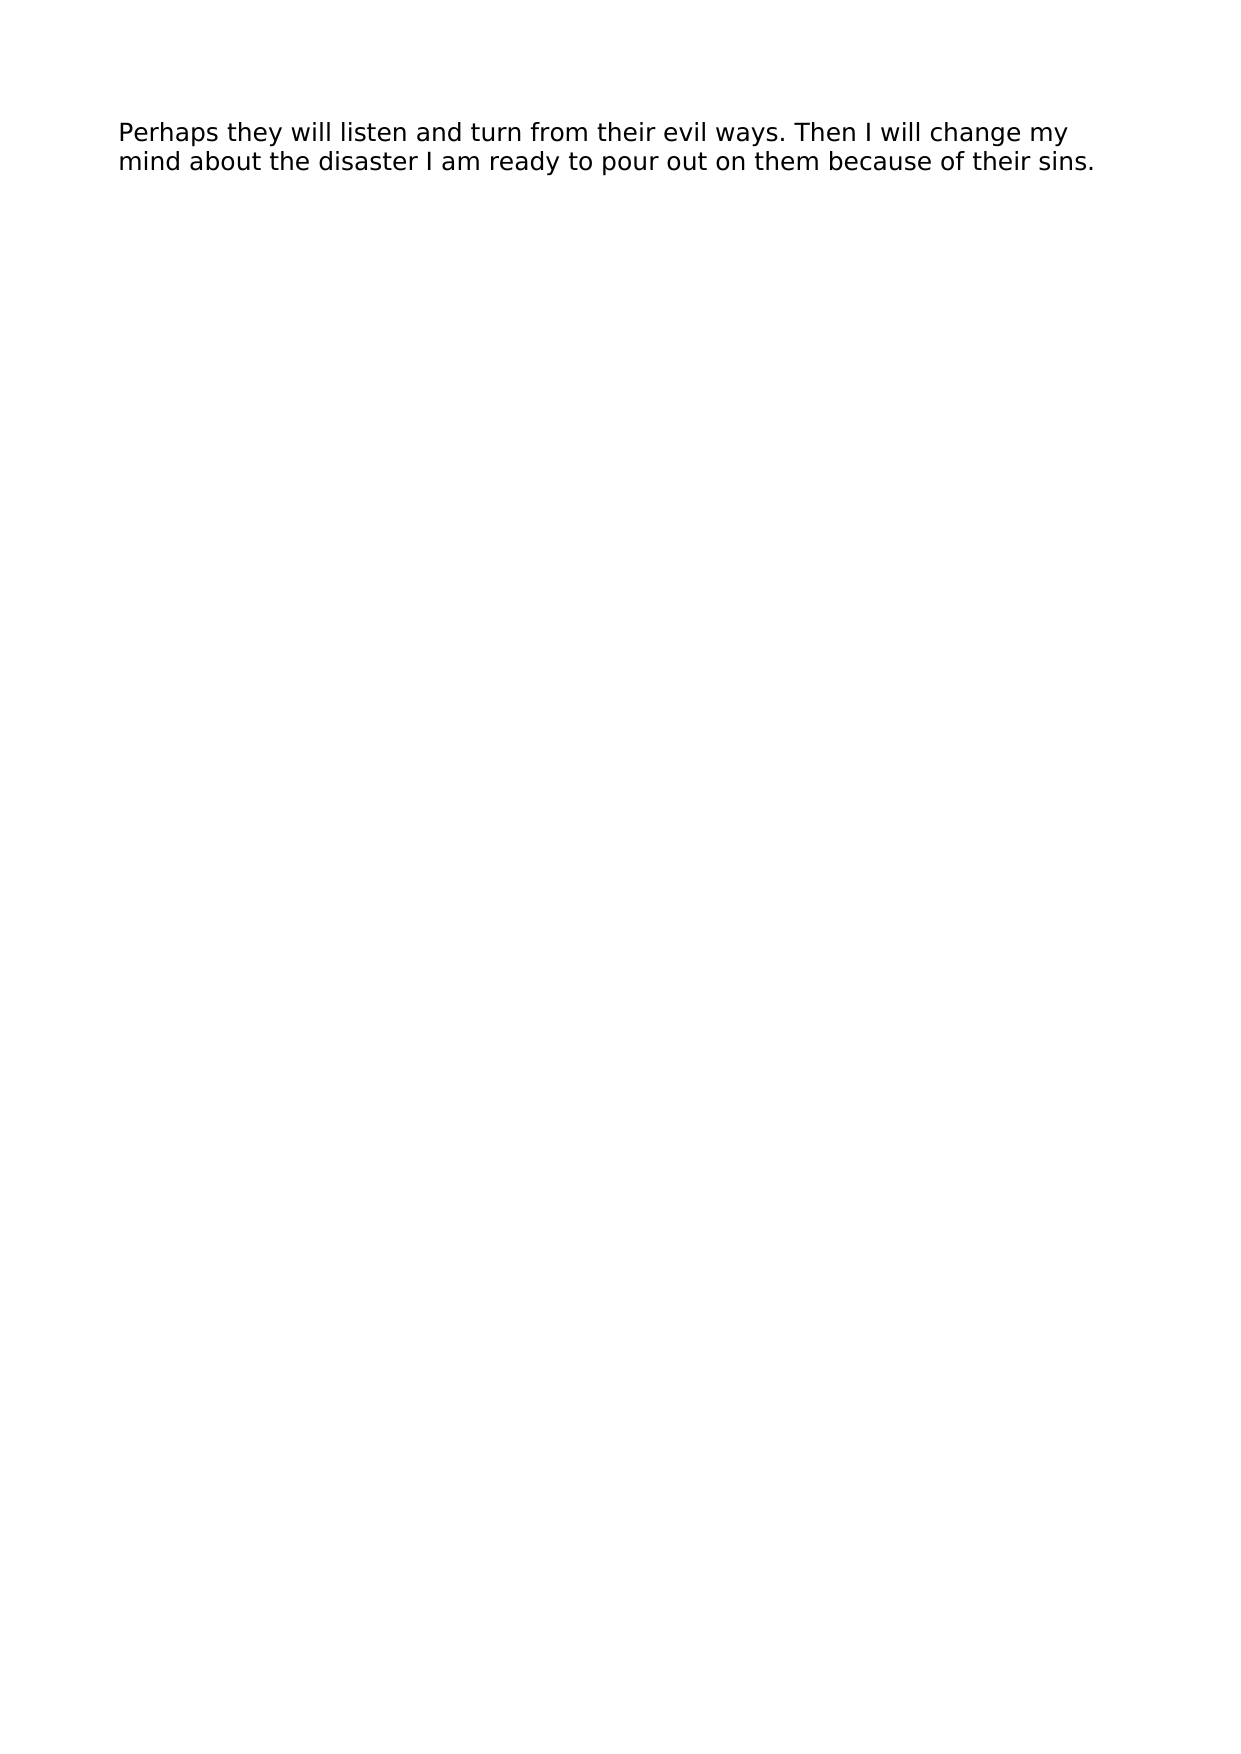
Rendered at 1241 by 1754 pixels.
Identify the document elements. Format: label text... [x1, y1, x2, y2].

text Perhaps they will listen and turn from their evil ways. Then I will change my mind about the disaster I am ready to pour out on them because of their sins. [118, 118, 1122, 176]
